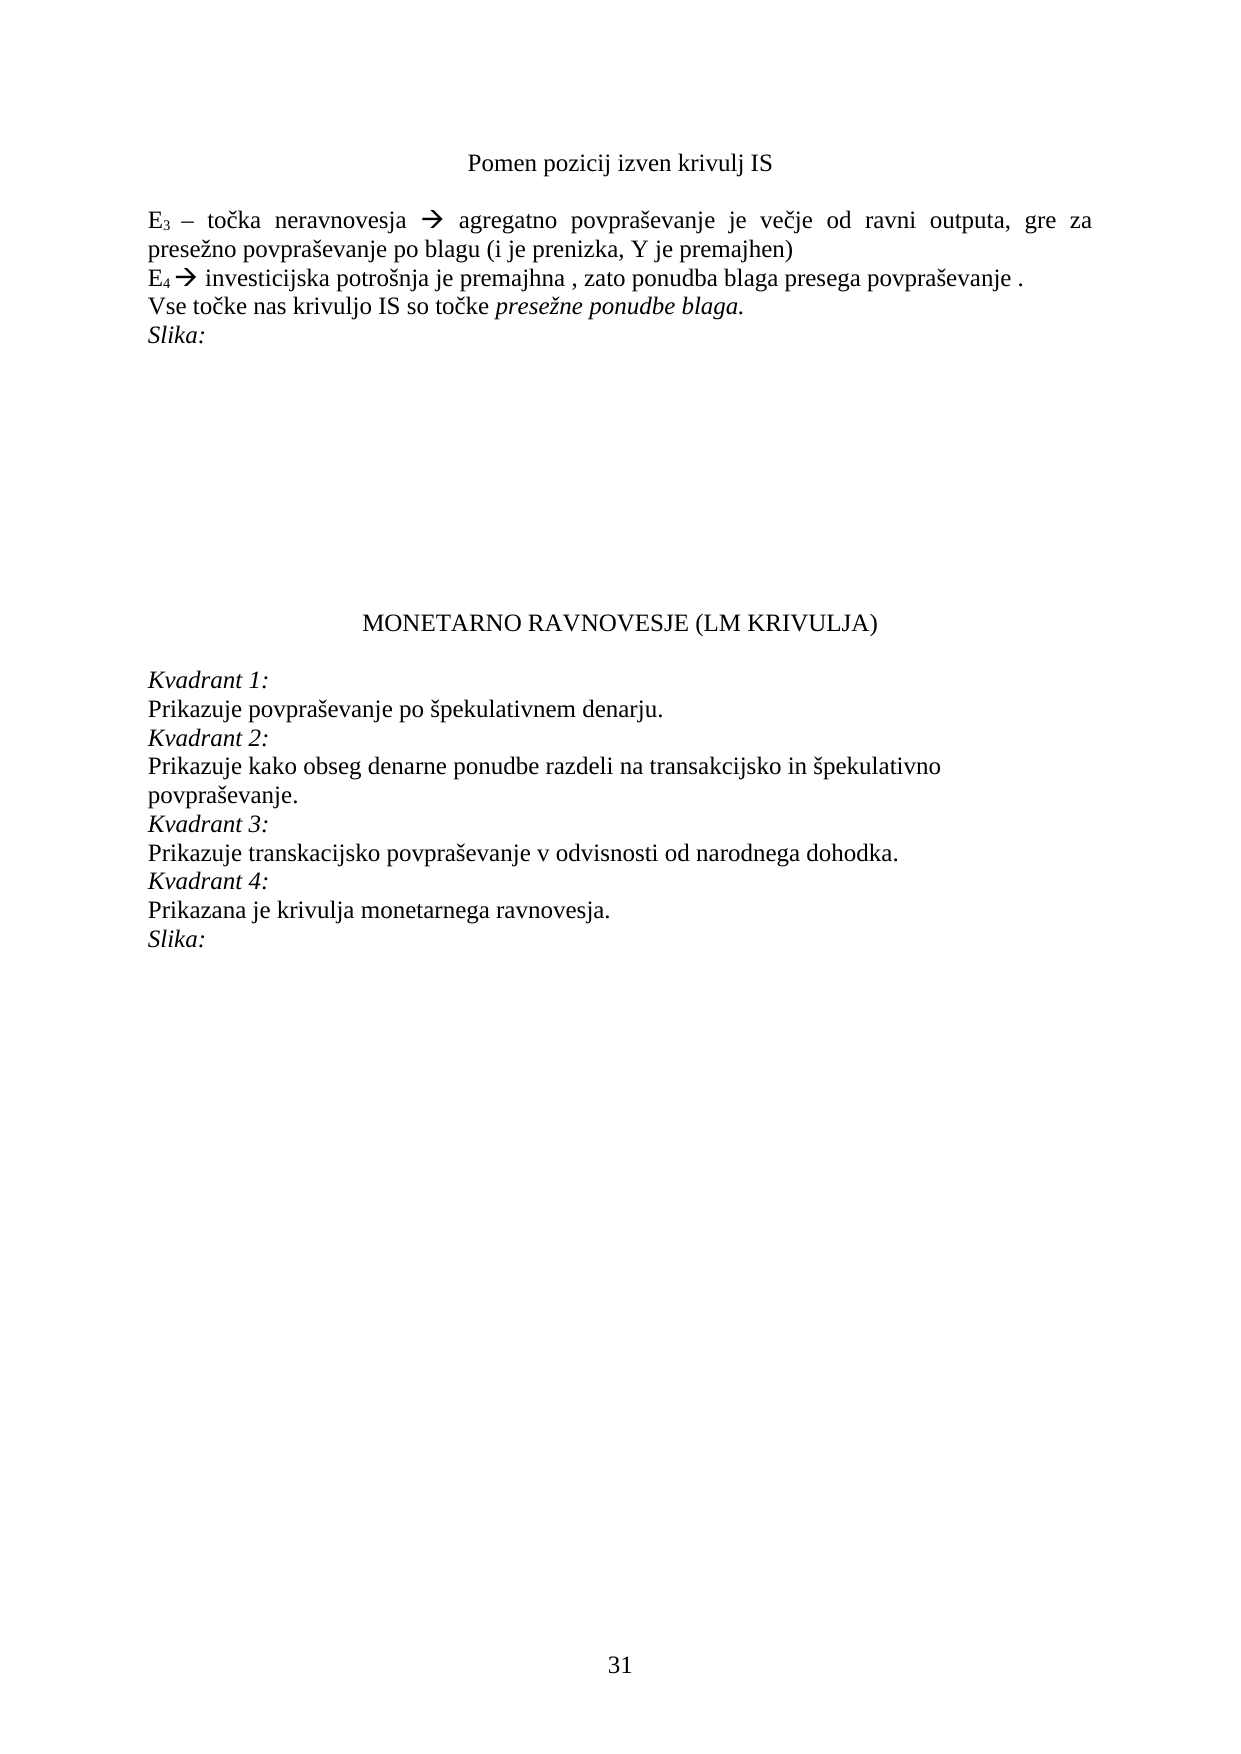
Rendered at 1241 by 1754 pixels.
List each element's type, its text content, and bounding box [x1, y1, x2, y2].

text Slika: [148, 320, 1093, 349]
text Kvadrant 4: [148, 866, 1093, 895]
text E4  investicijska potrošnja je premajhna , zato ponudba blaga presega povpraševanje . [148, 263, 1093, 291]
text E3 – točka neravnovesja  agregatno povpraševanje je večje od ravni outputa, gre za presežno povpraševanje po blagu (i je prenizka, Y je premajhen) [148, 205, 1093, 263]
text Prikazuje povpraševanje po špekulativnem denarju. [148, 694, 1093, 723]
text Vse točke nas krivuljo IS so točke presežne ponudbe blaga. [148, 291, 1093, 320]
text Kvadrant 3: [148, 809, 1093, 838]
text Kvadrant 1: [148, 665, 1093, 694]
text MONETARNO RAVNOVESJE (LM KRIVULJA) [148, 608, 1093, 636]
text Pomen pozicij izven krivulj IS [148, 148, 1093, 176]
text Slika: [148, 924, 1093, 953]
text Prikazuje kako obseg denarne ponudbe razdeli na transakcijsko in špekulativno povpraševanje. [148, 751, 1093, 809]
text Kvadrant 2: [148, 723, 1093, 751]
text Prikazana je krivulja monetarnega ravnovesja. [148, 895, 1093, 924]
text Prikazuje transkacijsko povpraševanje v odvisnosti od narodnega dohodka. [148, 838, 1093, 866]
